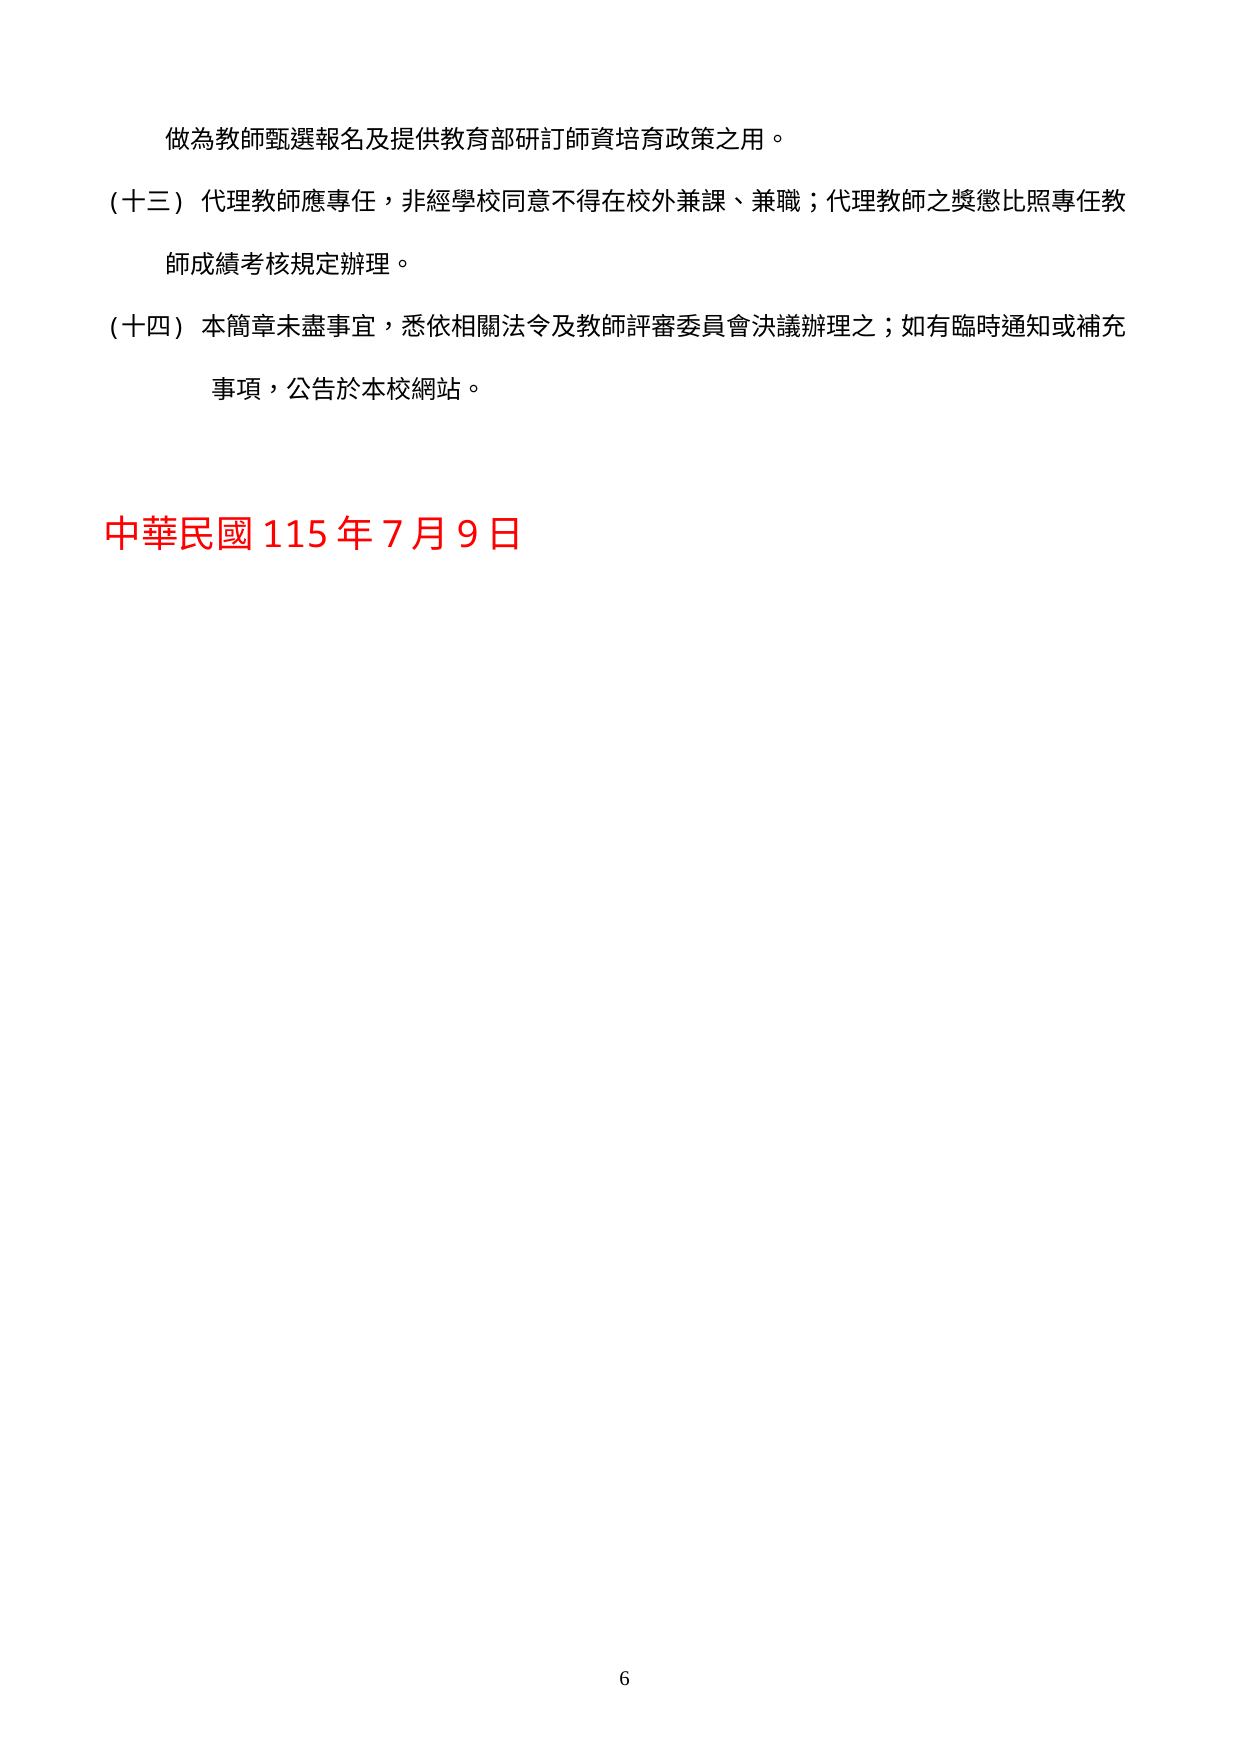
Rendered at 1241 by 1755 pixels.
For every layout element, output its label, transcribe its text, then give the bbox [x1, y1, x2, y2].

text (十三) 代理教師應專任，非經學校同意不得在校外兼課、兼職；代理教師之獎懲比照專任教師成績考核規定辦理。 [106, 158, 1137, 283]
text 事項，公告於本校網站。 [106, 346, 1137, 408]
text 做為教師甄選報名及提供教育部研訂師資培育政策之用。 [106, 96, 1137, 158]
text (十四) 本簡章未盡事宜，悉依相關法令及教師評審委員會決議辦理之；如有臨時通知或補充 [106, 283, 1137, 346]
text 中華民國115年7月9日 [103, 490, 1137, 552]
